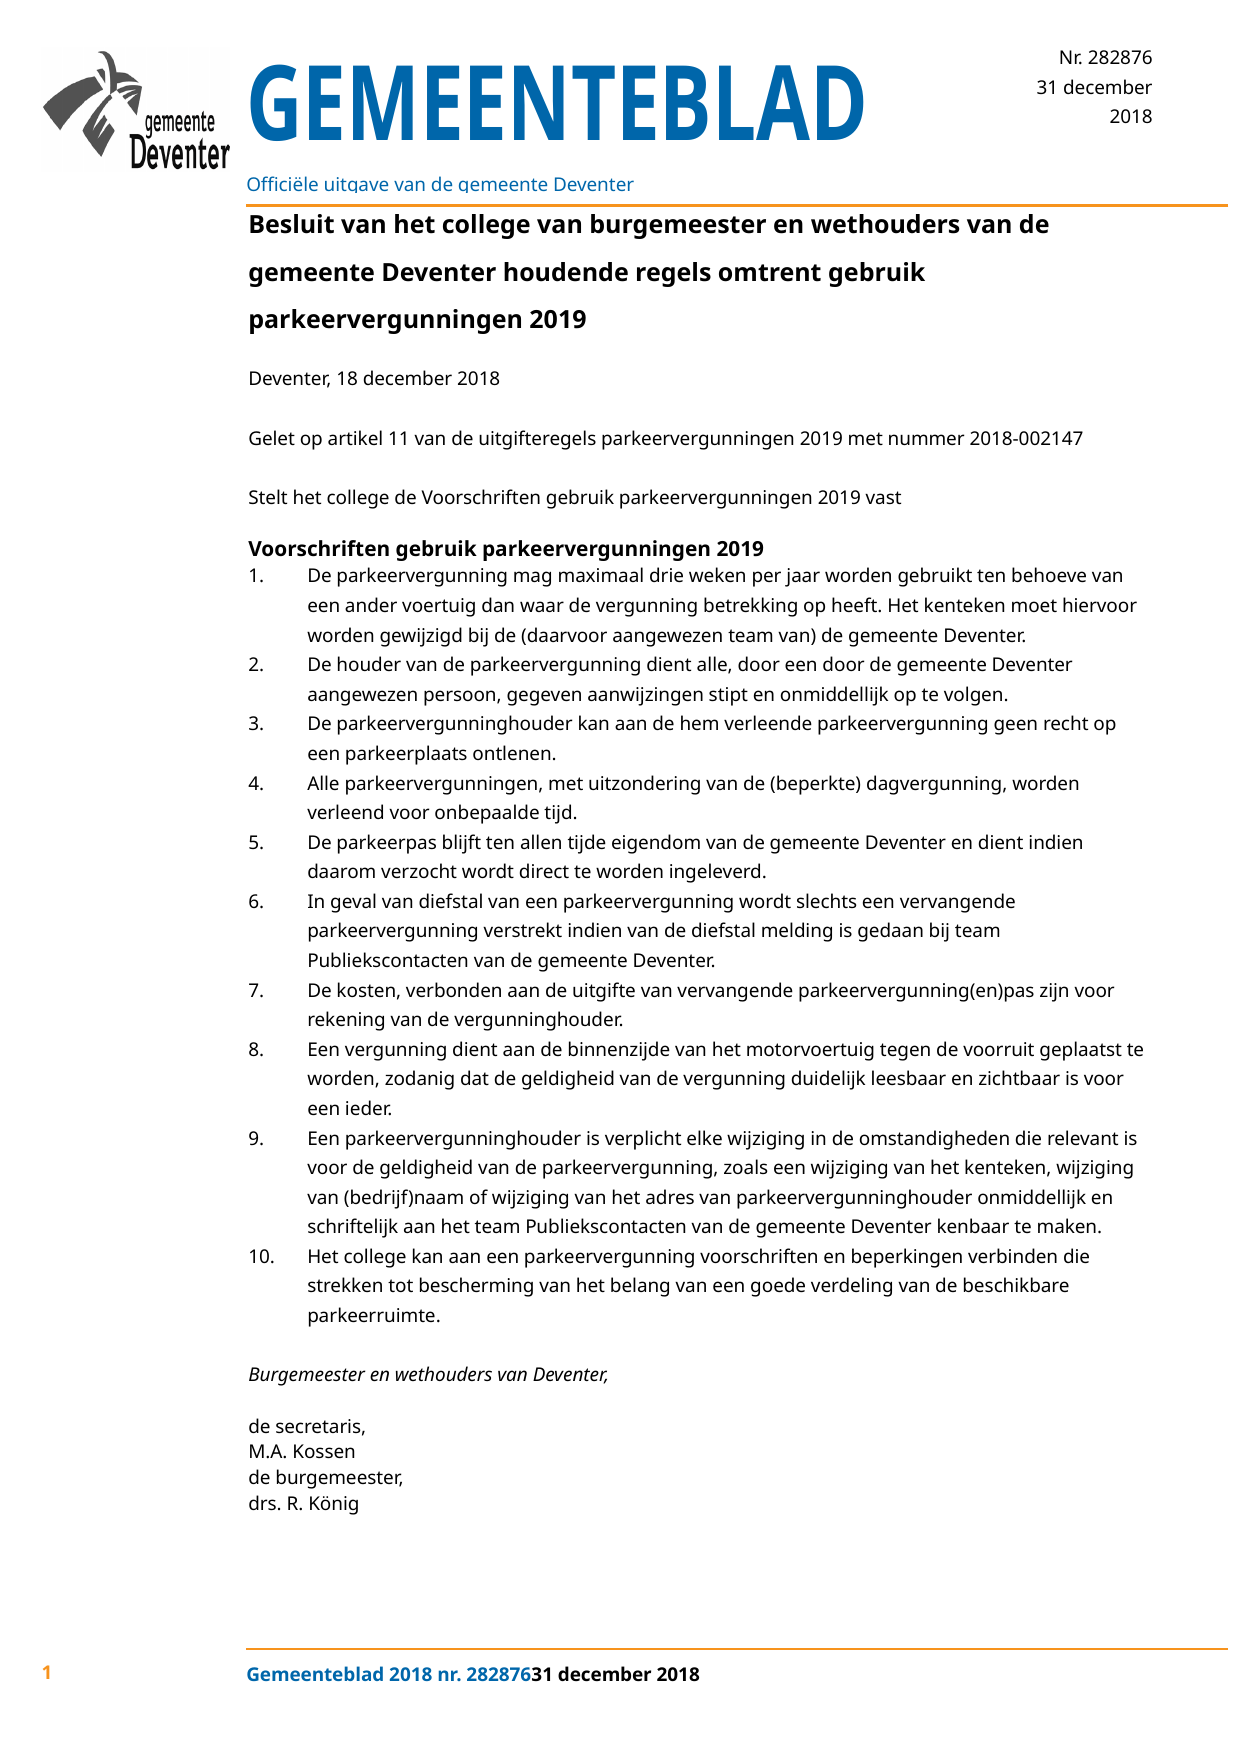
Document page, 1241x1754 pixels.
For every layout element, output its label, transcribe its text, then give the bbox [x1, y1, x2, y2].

list Een parkeervergunninghouder is verplicht elke wijziging in de omstandigheden die relevant is voor de geldigheid van de parkeervergunning, zoals een wijziging van het kenteken, wijziging van (bedrijf)naam of wijziging van het adres van parkeervergunninghouder onmiddellijk en schriftelijk aan het team Publiekscontacten van de gemeente Deventer kenbaar te maken. [248, 1125, 1152, 1239]
text Burgemeester en wethouders van Deventer, [248, 1361, 1152, 1387]
list De parkeervergunninghouder kan aan de hem verleende parkeervergunning geen recht op een parkeerplaats ontlenen. [248, 711, 1152, 766]
list De kosten, verbonden aan de uitgifte van vervangende parkeervergunning(en)pas zijn voor rekening van de vergunninghouder. [248, 977, 1152, 1032]
text Gelet op artikel 11 van de uitgifteregels parkeervergunningen 2019 met nummer 2018-002147 [248, 425, 1152, 450]
list Het college kan aan een parkeervergunning voorschriften en beperkingen verbinden die strekken tot bescherming van het belang van een goede verdeling van de beschikbare parkeerruimte. [248, 1243, 1152, 1328]
list De houder van de parkeervergunning dient alle, door een door de gemeente Deventer aangewezen persoon, gegeven aanwijzingen stipt en onmiddellijk op te volgen. [248, 651, 1152, 707]
text Stelt het college de Voorschriften gebruik parkeervergunningen 2019 vast [248, 484, 1152, 509]
text de secretaris, [248, 1413, 1152, 1439]
list De parkeerpas blijft ten allen tijde eigendom van de gemeente Deventer en dient indien daarom verzocht wordt direct te worden ingeleverd. [248, 829, 1152, 884]
text Besluit van het college van burgemeester en wethouders van de gemeente Deventer houdende regels omtrent gebruik parkeervergunningen 2019 [248, 207, 1152, 336]
text de burgemeester, [248, 1464, 1152, 1490]
list In geval van diefstal van een parkeervergunning wordt slechts een vervangende parkeervergunning verstrekt indien van de diefstal melding is gedaan bij team Publiekscontacten van de gemeente Deventer. [248, 888, 1152, 973]
text M.A. Kossen [248, 1439, 1152, 1464]
list Alle parkeervergunningen, met uitzondering van de (beperkte) dagvergunning, worden verleend voor onbepaalde tijd. [248, 770, 1152, 825]
text Voorschriften gebruik parkeervergunningen 2019 [248, 534, 1152, 563]
list Een vergunning dient aan de binnenzijde van het motorvoertuig tegen de voorruit geplaatst te worden, zodanig dat de geldigheid van de vergunning duidelijk leesbaar en zichtbaar is voor een ieder. [248, 1036, 1152, 1121]
text Deventer, 18 december 2018 [248, 366, 1152, 391]
picture [41, 47, 231, 172]
text drs. R. König [248, 1490, 1152, 1516]
list De parkeervergunning mag maximaal drie weken per jaar worden gebruikt ten behoeve van een ander voertuig dan waar de vergunning betrekking op heeft. Het kenteken moet hiervoor worden gewijzigd bij de (daarvoor aangewezen team van) de gemeente Deventer. [248, 563, 1152, 648]
